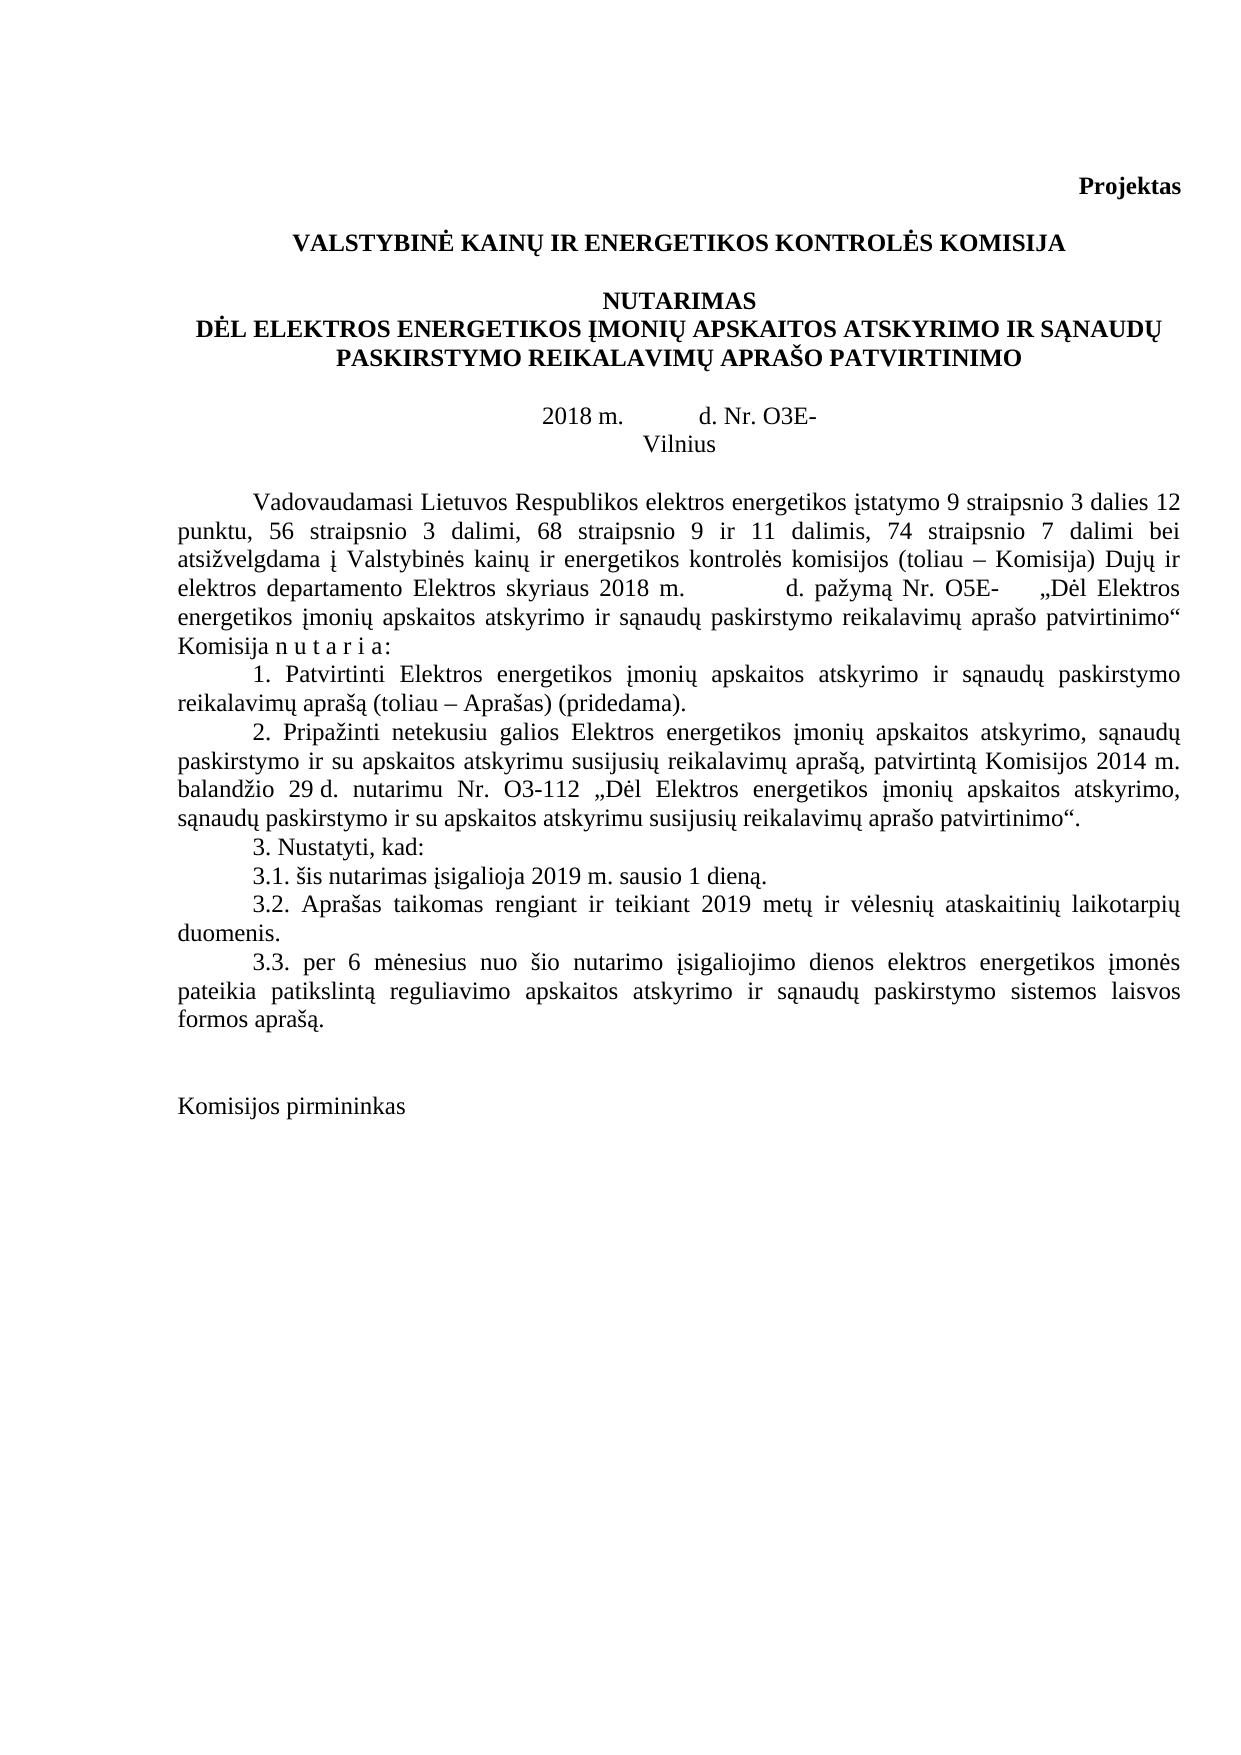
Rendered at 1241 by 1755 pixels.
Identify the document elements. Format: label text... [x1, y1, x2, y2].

text Projektas [177, 171, 1181, 199]
text DĖL ELEKTROS ENERGETIKOS ĮMONIŲ APSKAITOS ATSKYRIMO IR SĄNAUDŲ PASKIRSTYMO REIKALAVIMŲ APRAŠO PATVIRTINIMO [177, 314, 1181, 372]
text 3.3. per 6 mėnesius nuo šio nutarimo įsigaliojimo dienos elektros energetikos įmonės pateikia patikslintą reguliavimo apskaitos atskyrimo ir sąnaudų paskirstymo sistemos laisvos formos aprašą. [177, 947, 1181, 1033]
text 3.2. Aprašas taikomas rengiant ir teikiant 2019 metų ir vėlesnių ataskaitinių laikotarpių duomenis. [177, 889, 1181, 947]
text Vadovaudamasi Lietuvos Respublikos elektros energetikos įstatymo 9 straipsnio 3 dalies 12 punktu, 56 straipsnio 3 dalimi, 68 straipsnio 9 ir 11 dalimis, 74 straipsnio 7 dalimi bei atsižvelgdama į Valstybinės kainų ir energetikos kontrolės komisijos (toliau – Komisija) Dujų ir elektros departamento Elektros skyriaus 2018 m. d. pažymą Nr. O5E- „Dėl Elektros energetikos įmonių apskaitos atskyrimo ir sąnaudų paskirstymo reikalavimų aprašo patvirtinimo“ Komisija nutaria: [177, 487, 1181, 659]
text 2018 m. d. Nr. O3E- [177, 401, 1181, 429]
text Komisijos pirmininkas [177, 1091, 1181, 1119]
text VALSTYBINĖ KAINŲ IR ENERGETIKOS KONTROLĖS KOMISIJA [177, 228, 1181, 257]
text 2. Pripažinti netekusiu galios Elektros energetikos įmonių apskaitos atskyrimo, sąnaudų paskirstymo ir su apskaitos atskyrimu susijusių reikalavimų aprašą, patvirtintą Komisijos 2014 m. balandžio 29 d. nutarimu Nr. O3-112 „Dėl Elektros energetikos įmonių apskaitos atskyrimo, sąnaudų paskirstymo ir su apskaitos atskyrimu susijusių reikalavimų aprašo patvirtinimo“. [177, 717, 1181, 832]
text 3.1. šis nutarimas įsigalioja 2019 m. sausio 1 dieną. [177, 861, 1181, 889]
text Vilnius [177, 429, 1181, 458]
text NUTARIMAS [177, 286, 1181, 314]
text 1. Patvirtinti Elektros energetikos įmonių apskaitos atskyrimo ir sąnaudų paskirstymo reikalavimų aprašą (toliau – Aprašas) (pridedama). [177, 659, 1181, 717]
text 3. Nustatyti, kad: [177, 832, 1181, 861]
